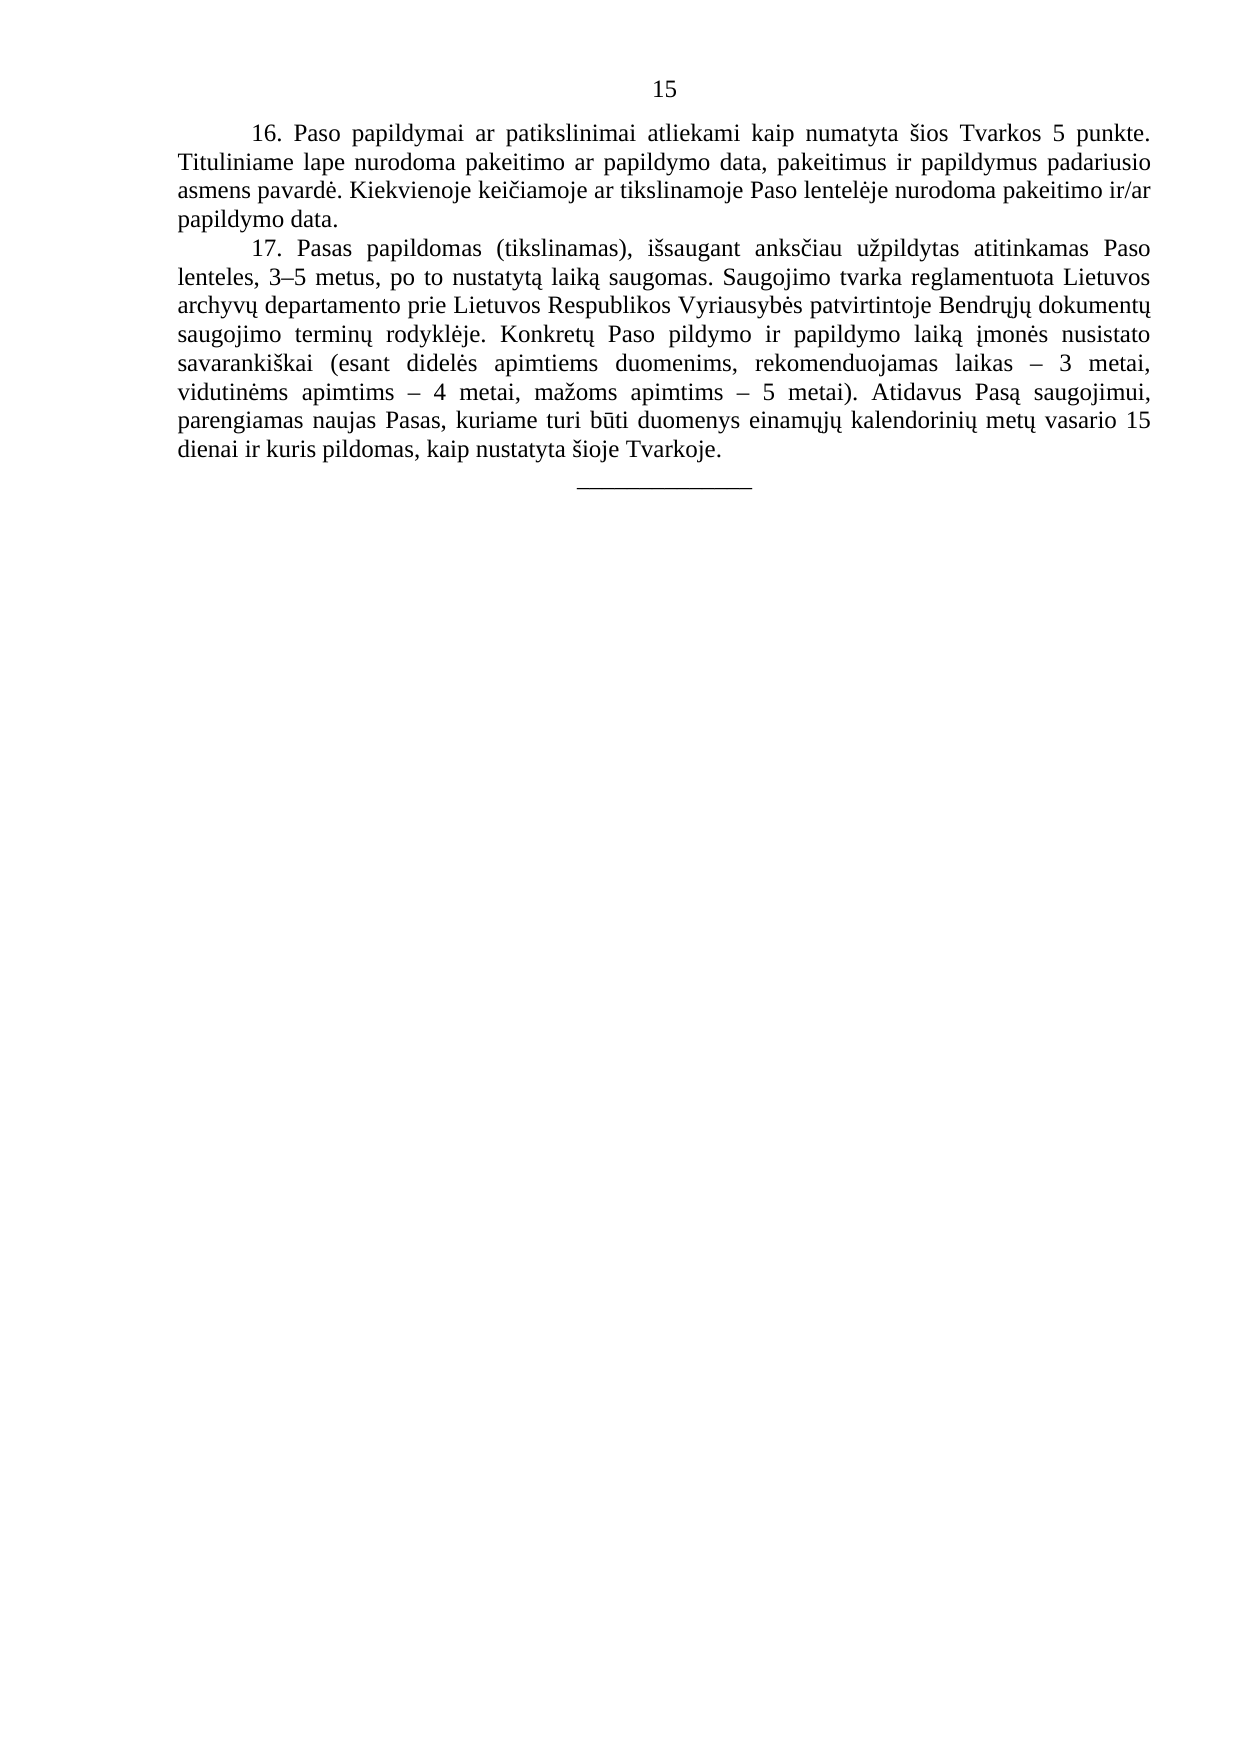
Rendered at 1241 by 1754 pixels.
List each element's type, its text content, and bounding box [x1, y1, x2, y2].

text 16. Paso papildymai ar patikslinimai atliekami kaip numatyta šios Tvarkos 5 punkte. Tituliniame lape nurodoma pakeitimo ar papildymo data, pakeitimus ir papildymus padariusio asmens pavardė. Kiekvienoje keičiamoje ar tikslinamoje Paso lentelėje nurodoma pakeitimo ir/ar papildymo data. [177, 118, 1152, 233]
text 17. Pasas papildomas (tikslinamas), išsaugant anksčiau užpildytas atitinkamas Paso lenteles, 3–5 metus, po to nustatytą laiką saugomas. Saugojimo tvarka reglamentuota Lietuvos archyvų departamento prie Lietuvos Respublikos Vyriausybės patvirtintoje Bendrųjų dokumentų saugojimo terminų rodyklėje. Konkretų Paso pildymo ir papildymo laiką įmonės nusistato savarankiškai (esant didelės apimtiems duomenims, rekomenduojamas laikas – 3 metai, vidutinėms apimtims – 4 metai, mažoms apimtims – 5 metai). Atidavus Pasą saugojimui, parengiamas naujas Pasas, kuriame turi būti duomenys einamųjų kalendorinių metų vasario 15 dienai ir kuris pildomas, kaip nustatyta šioje Tvarkoje. [177, 233, 1152, 463]
text ______________ [177, 463, 1152, 492]
